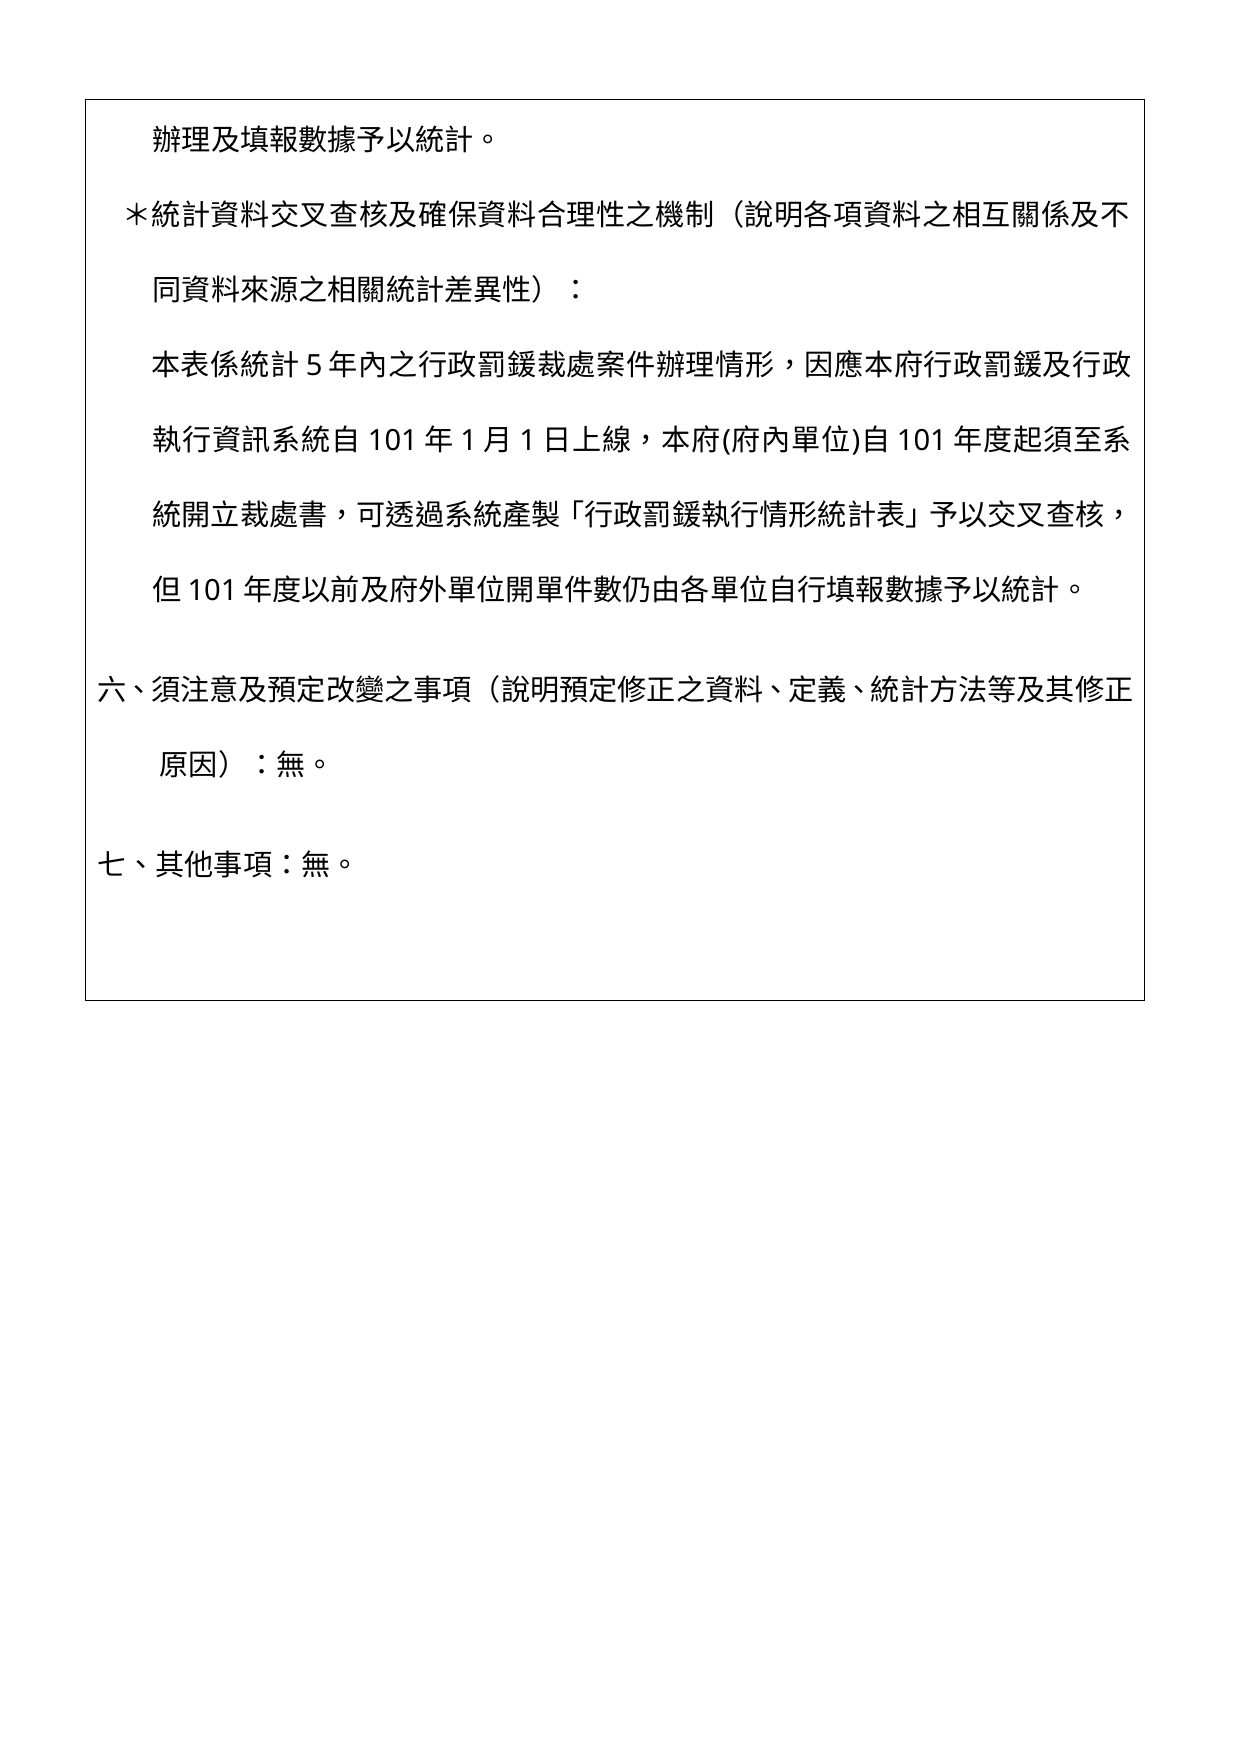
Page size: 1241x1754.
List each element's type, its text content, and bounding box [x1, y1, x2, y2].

table_header 辦理及填報數據予以統計。 ＊統計資料交叉查核及確保資料合理性之機制（說明各項資料之相互關係及不同資料來源之相關統計差異性）： 本表係統計5年內之行政罰鍰裁處案件辦理情形，因應本府行政罰鍰及行政執行資訊系統自101年1月1日上線，本府(府內單位)自101年度起須至系統開立裁處書，可透過系統產製「行政罰鍰執行情形統計表」予以交叉查核，但101年度以前及府外單位開單件數仍由各單位自行填報數據予以統計。 六、須注意及預定改變之事項（說明預定修正之資料、定義、統計方法等及其修正原因）：無。 七、其他事項：無。 [86, 100, 1144, 1000]
